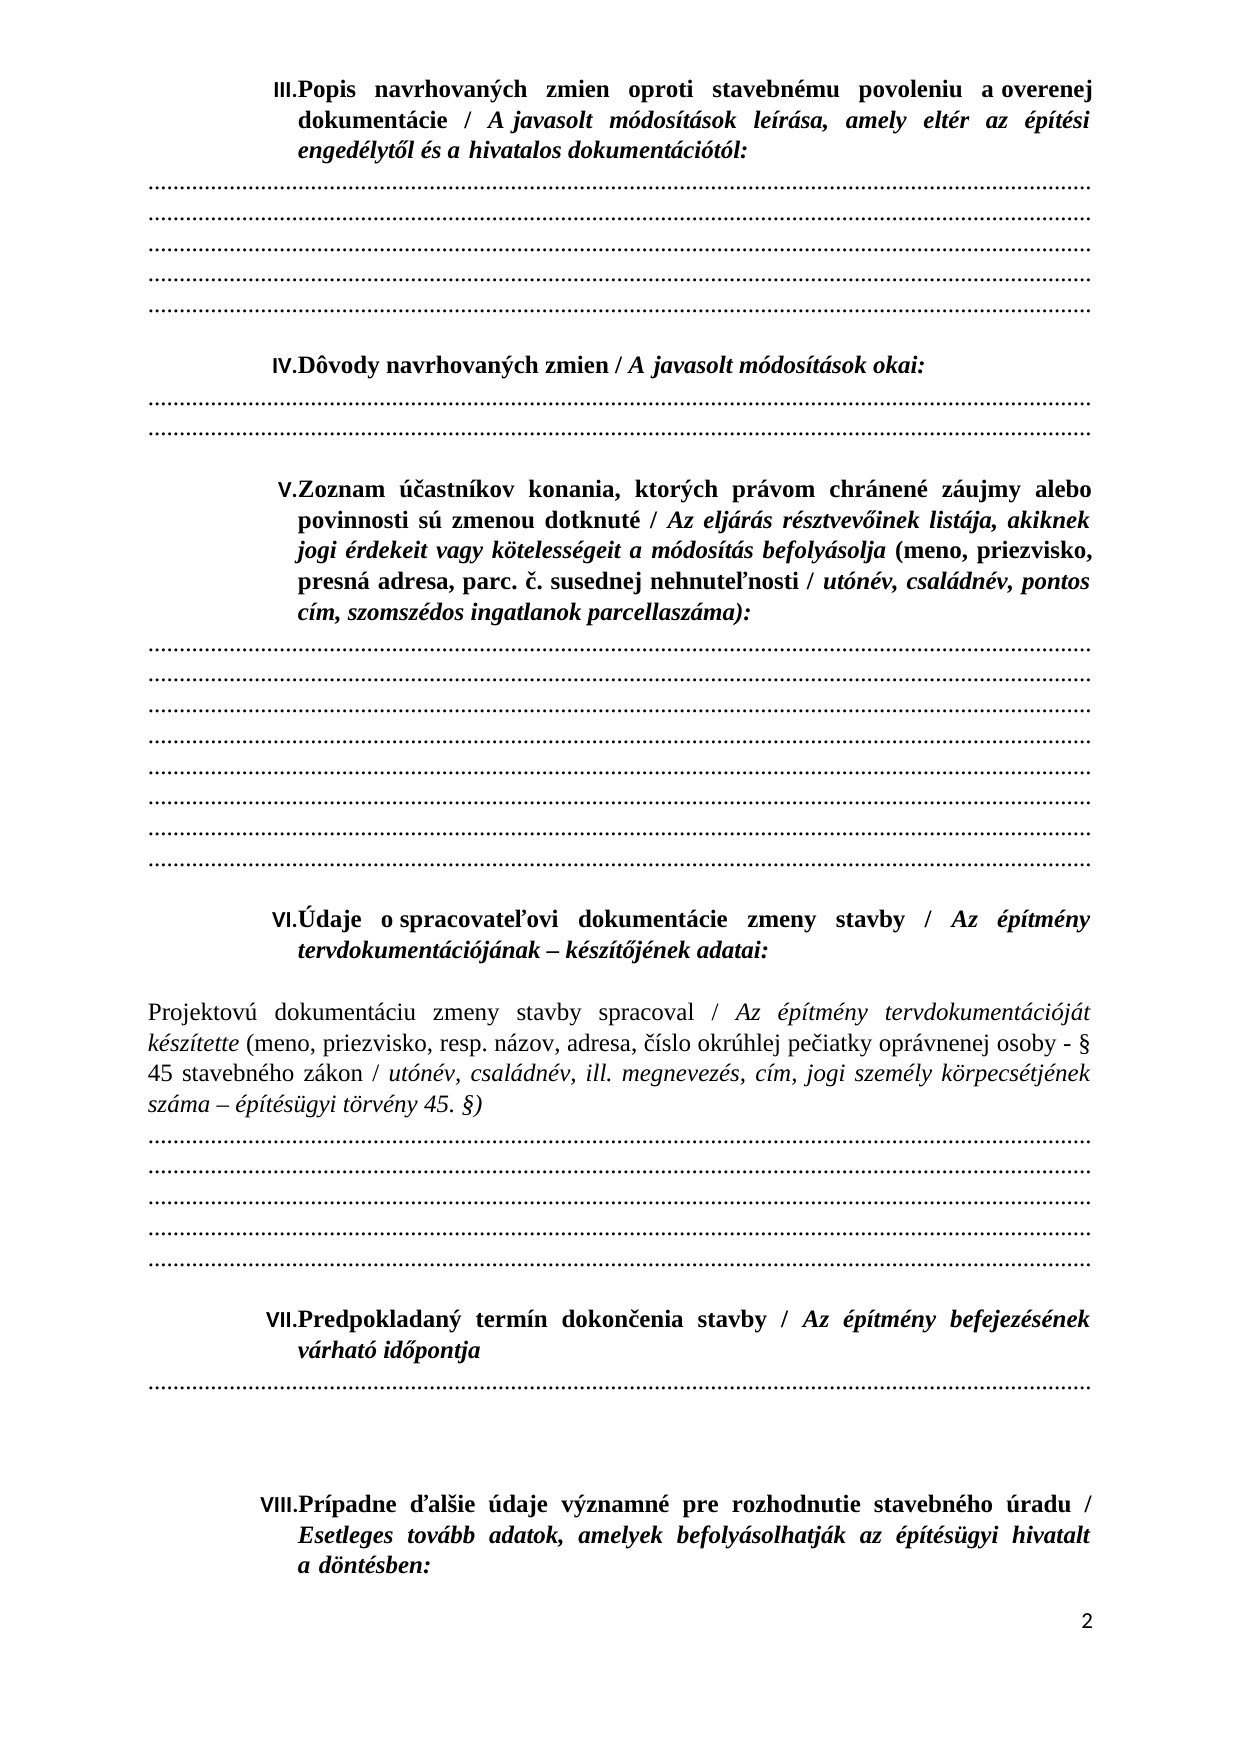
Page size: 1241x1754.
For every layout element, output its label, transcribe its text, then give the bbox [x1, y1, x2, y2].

text ................................................................................................................................................................................................................................................................................................................................................................................................................................................................................................................................................................................................................................................................................................................................................................................... [148, 1120, 1093, 1271]
list Dôvody navrhovaných zmien / A javasolt módosítások okai: [260, 351, 1093, 380]
list Popis navrhovaných zmien oproti stavebnému povoleniu a overenej dokumentácie / A javasolt módosítások leírása, amely eltér az építési engedélytől és a hivatalos dokumentációtól: [260, 74, 1093, 164]
text .............................................................................................................................................................................................................................................................................................................. [148, 382, 1093, 441]
list Údaje o spracovateľovi dokumentácie zmeny stavby / Az építmény tervdokumentációjának – készítőjének adatai: [260, 904, 1093, 964]
text Projektovú dokumentáciu zmeny stavby spracoval / Az építmény tervdokumentációját készítette (meno, priezvisko, resp. názov, adresa, číslo okrúhlej pečiatky oprávnenej osoby - § 45 stavebného zákon / utónév, családnév, ill. megnevezés, cím, jogi személy körpecsétjének száma – építésügyi törvény 45. §) [148, 997, 1093, 1118]
text ....................................................................................................................................................... [148, 1366, 1093, 1395]
text ................................................................................................................................................................................................................................................................................................................................................................................................................................................................................................................................................................................................................................................................................................................................................................................... [148, 166, 1093, 318]
list Predpokladaný termín dokončenia stavby / Az építmény befejezésének várható időpontja [260, 1304, 1093, 1364]
text ........................................................................................................................................................................................................................................................................................................................................................................................................................................................................................................................................................................................................................................................................................................................................................................................................................................................................................................................................................................................................................................................................................................................................................................................................................................................ [148, 628, 1093, 872]
list Prípadne ďalšie údaje významné pre rozhodnutie stavebného úradu / Esetleges tovább adatok, amelyek befolyásolhatják az építésügyi hivatalt a döntésben: [260, 1489, 1093, 1579]
list Zoznam účastníkov konania, ktorých právom chránené záujmy alebo povinnosti sú zmenou dotknuté / Az eljárás résztvevőinek listája, akiknek jogi érdekeit vagy kötelességeit a módosítás befolyásolja (meno, priezvisko, presná adresa, parc. č. susednej nehnuteľnosti / utónév, családnév, pontos cím, szomszédos ingatlanok parcellaszáma): [260, 474, 1093, 626]
